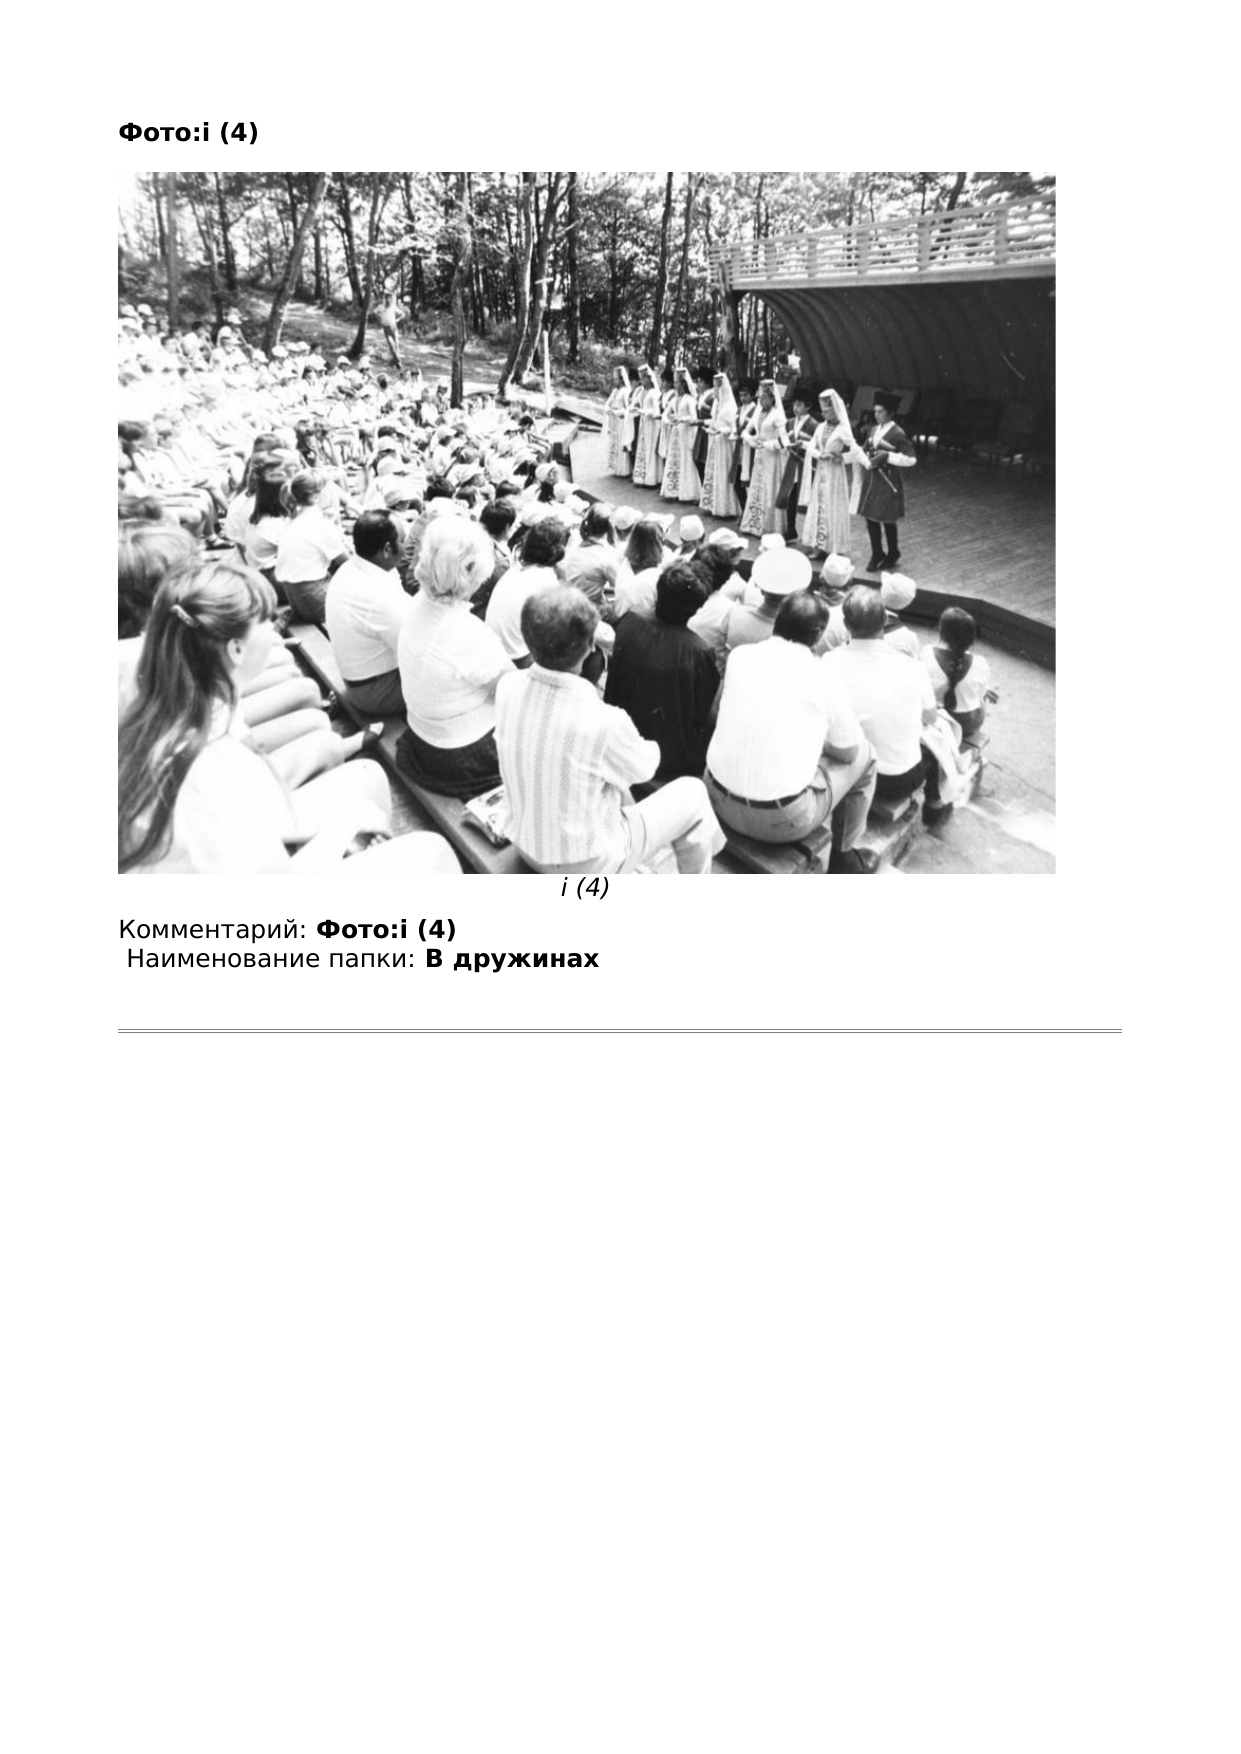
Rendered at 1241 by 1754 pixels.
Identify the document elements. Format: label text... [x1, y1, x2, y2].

picture [118, 172, 1056, 874]
subtitle Фото:i (4) [118, 118, 1122, 147]
text i (4) [118, 874, 1056, 902]
text Комментарий: Фото:i (4) Наименование папки: В дружинах [118, 915, 1122, 1002]
